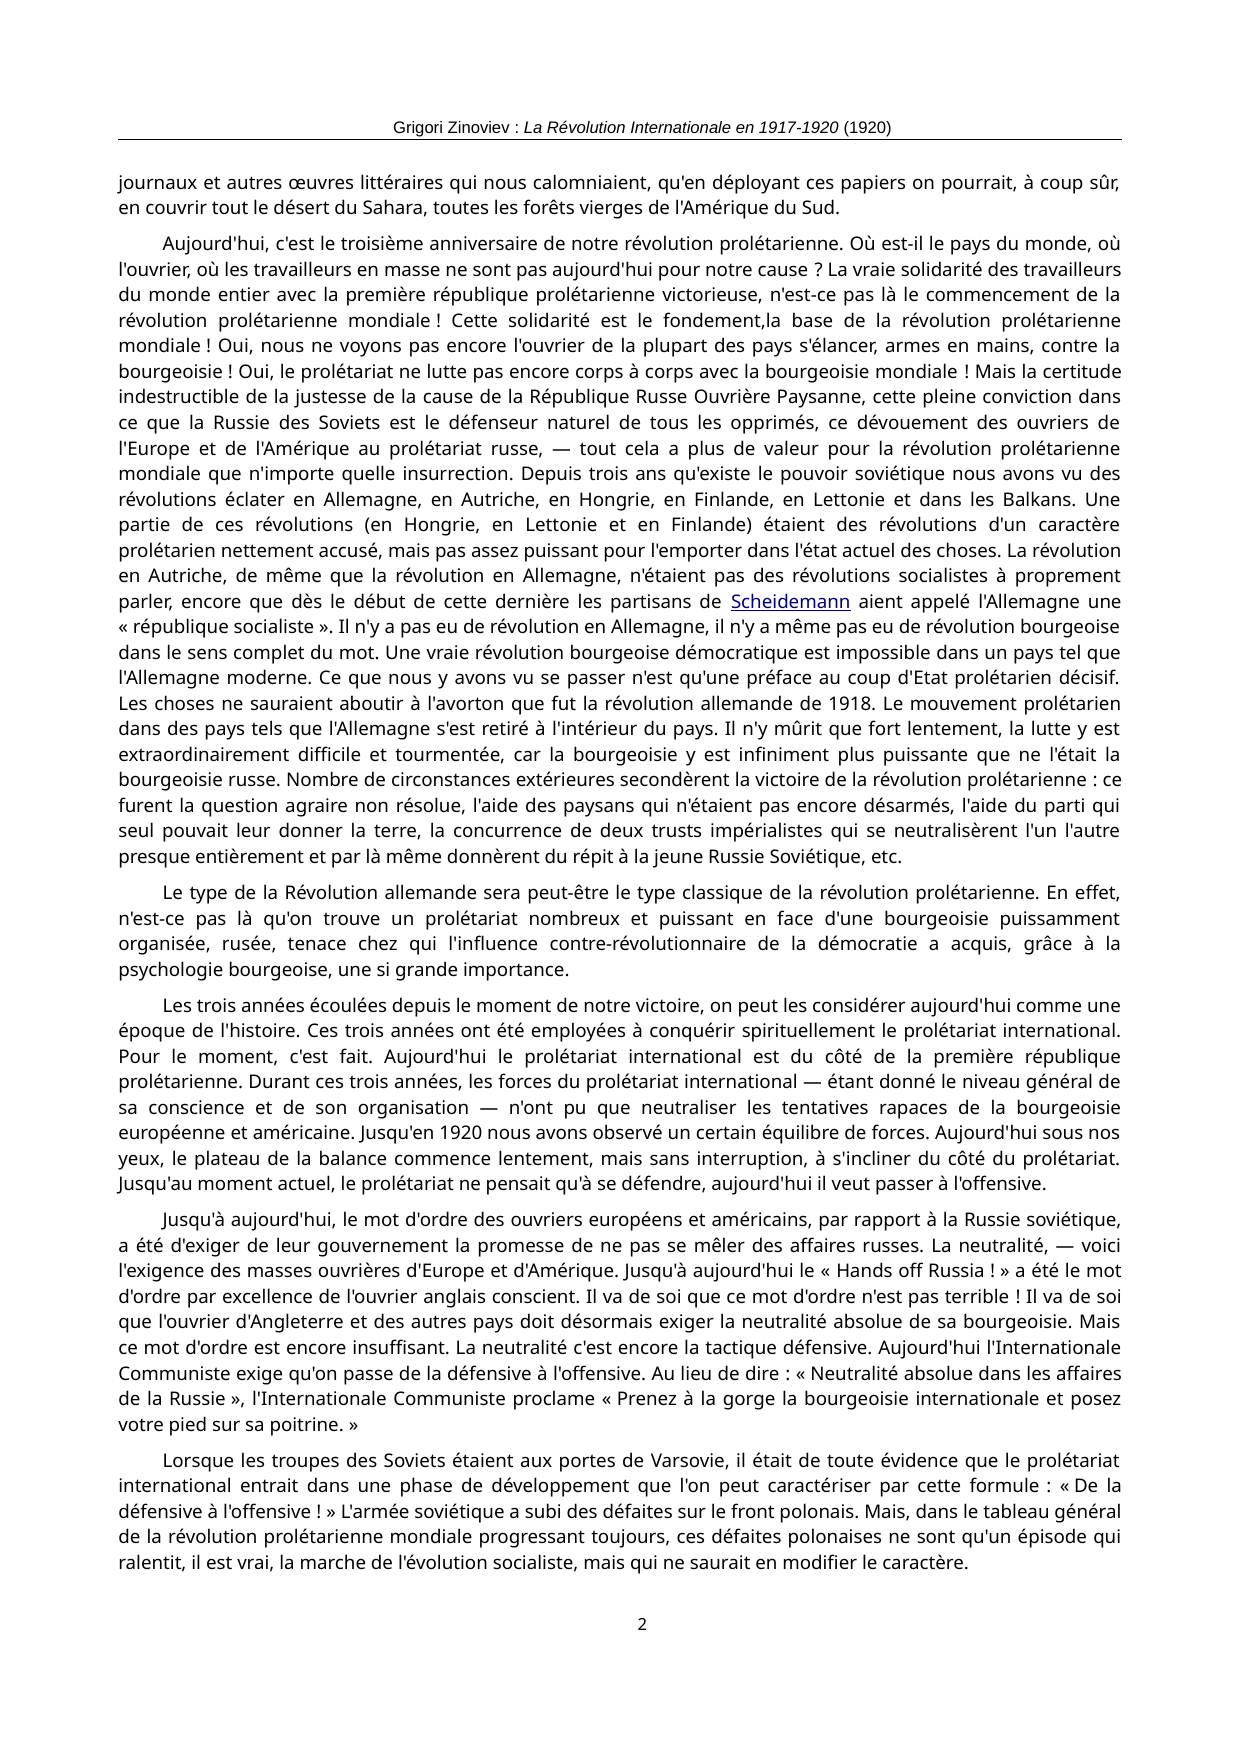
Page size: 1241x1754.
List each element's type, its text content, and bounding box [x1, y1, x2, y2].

text Lorsque les troupes des Soviets étaient aux portes de Varsovie, il était de toute évidence que le prolétariat international entrait dans une phase de développement que l'on peut caractériser par cette formule : « De la défensive à l'offensive ! » L'armée soviétique a subi des défaites sur le front polonais. Mais, dans le tableau général de la révolution prolétarienne mondiale progressant toujours, ces défaites polonaises ne sont qu'un épisode qui ralentit, il est vrai, la marche de l'évolution socialiste, mais qui ne saurait en modifier le caractère. [118, 1447, 1122, 1575]
text Les trois années écoulées depuis le moment de notre victoire, on peut les considérer aujourd'hui comme une époque de l'histoire. Ces trois années ont été employées à conquérir spirituellement le prolétariat international. Pour le moment, c'est fait. Aujourd'hui le prolétariat international est du côté de la première république prolétarienne. Durant ces trois années, les forces du prolétariat international — étant donné le niveau général de sa conscience et de son organisation — n'ont pu que neutraliser les tentatives rapaces de la bourgeoisie européenne et américaine. Jusqu'en 1920 nous avons observé un certain équilibre de forces. Aujourd'hui sous nos yeux, le plateau de la balance commence lentement, mais sans interruption, à s'incliner du côté du prolétariat. Jusqu'au moment actuel, le prolétariat ne pensait qu'à se défendre, aujourd'hui il veut passer à l'offensive. [118, 992, 1122, 1196]
text journaux et autres œuvres littéraires qui nous calomniaient, qu'en déployant ces papiers on pourrait, à coup sûr, en couvrir tout le désert du Sahara, toutes les forêts vierges de l'Amérique du Sud. [118, 169, 1122, 220]
text Jusqu'à aujourd'hui, le mot d'ordre des ouvriers européens et américains, par rapport à la Russie soviétique, a été d'exiger de leur gouvernement la promesse de ne pas se mêler des affaires russes. La neutralité, — voici l'exigence des masses ouvrières d'Europe et d'Amérique. Jusqu'à aujourd'hui le « Hands off Russia ! » a été le mot d'ordre par excellence de l'ouvrier anglais conscient. Il va de soi que ce mot d'ordre n'est pas terrible ! Il va de soi que l'ouvrier d'Angleterre et des autres pays doit désormais exiger la neutralité absolue de sa bourgeoisie. Mais ce mot d'ordre est encore insuffisant. La neutralité c'est encore la tactique défensive. Aujourd'hui l'Internationale Communiste exige qu'on passe de la défensive à l'offensive. Au lieu de dire : « Neutralité absolue dans les affaires de la Russie », l'Internationale Communiste proclame « Prenez à la gorge la bourgeoisie internationale et posez votre pied sur sa poitrine. » [118, 1207, 1122, 1436]
text Aujourd'hui, c'est le troisième anniversaire de notre révolution prolétarienne. Où est-il le pays du monde, où l'ouvrier, où les travailleurs en masse ne sont pas aujourd'hui pour notre cause ? La vraie solidarité des travailleurs du monde entier avec la première république prolétarienne victorieuse, n'est-ce pas là le commencement de la révolution prolétarienne mondiale ! Cette solidarité est le fondement,la base de la révolution prolétarienne mondiale ! Oui, nous ne voyons pas encore l'ouvrier de la plupart des pays s'élancer, armes en mains, contre la bourgeoisie ! Oui, le prolétariat ne lutte pas encore corps à corps avec la bourgeoisie mondiale ! Mais la certitude indestructible de la justesse de la cause de la République Russe Ouvrière Paysanne, cette pleine conviction dans ce que la Russie des Soviets est le défenseur naturel de tous les opprimés, ce dévouement des ouvriers de l'Europe et de l'Amérique au prolétariat russe, — tout cela a plus de valeur pour la révolution prolétarienne mondiale que n'importe quelle insurrection. Depuis trois ans qu'existe le pouvoir soviétique nous avons vu des révolutions éclater en Allemagne, en Autriche, en Hongrie, en Finlande, en Lettonie et dans les Balkans. Une partie de ces révolutions (en Hongrie, en Lettonie et en Finlande) étaient des révolutions d'un caractère prolétarien nettement accusé, mais pas assez puissant pour l'emporter dans l'état actuel des choses. La révolution en Autriche, de même que la révolution en Allemagne, n'étaient pas des révolutions socialistes à proprement parler, encore que dès le début de cette dernière les partisans de Scheidemann aient appelé l'Allemagne une « république socialiste ». Il n'y a pas eu de révolution en Allemagne, il n'y a même pas eu de révolution bourgeoise dans le sens complet du mot. Une vraie révolution bourgeoise démocratique est impossible dans un pays tel que l'Allemagne moderne. Ce que nous y avons vu se passer n'est qu'une préface au coup d'Etat prolétarien décisif. Les choses ne sauraient aboutir à l'avorton que fut la révolution allemande de 1918. Le mouvement prolétarien dans des pays tels que l'Allemagne s'est retiré à l'intérieur du pays. Il n'y mûrit que fort lentement, la lutte y est extraordinairement difficile et tourmentée, car la bourgeoisie y est infiniment plus puissante que ne l'était la bourgeoisie russe. Nombre de circonstances extérieures secondèrent la victoire de la révolution prolétarienne : ce furent la question agraire non résolue, l'aide des paysans qui n'étaient pas encore désarmés, l'aide du parti qui seul pouvait leur donner la terre, la concurrence de deux trusts impérialistes qui se neutralisèrent l'un l'autre presque entièrement et par là même donnèrent du répit à la jeune Russie Soviétique, etc. [118, 231, 1122, 869]
text Le type de la Révolution allemande sera peut-être le type classique de la révolution prolétarienne. En effet, n'est-ce pas là qu'on trouve un prolétariat nombreux et puissant en face d'une bourgeoisie puissamment organisée, rusée, tenace chez qui l'influence contre-révolutionnaire de la démocratie a acquis, grâce à la psychologie bourgeoise, une si grande importance. [118, 879, 1122, 981]
